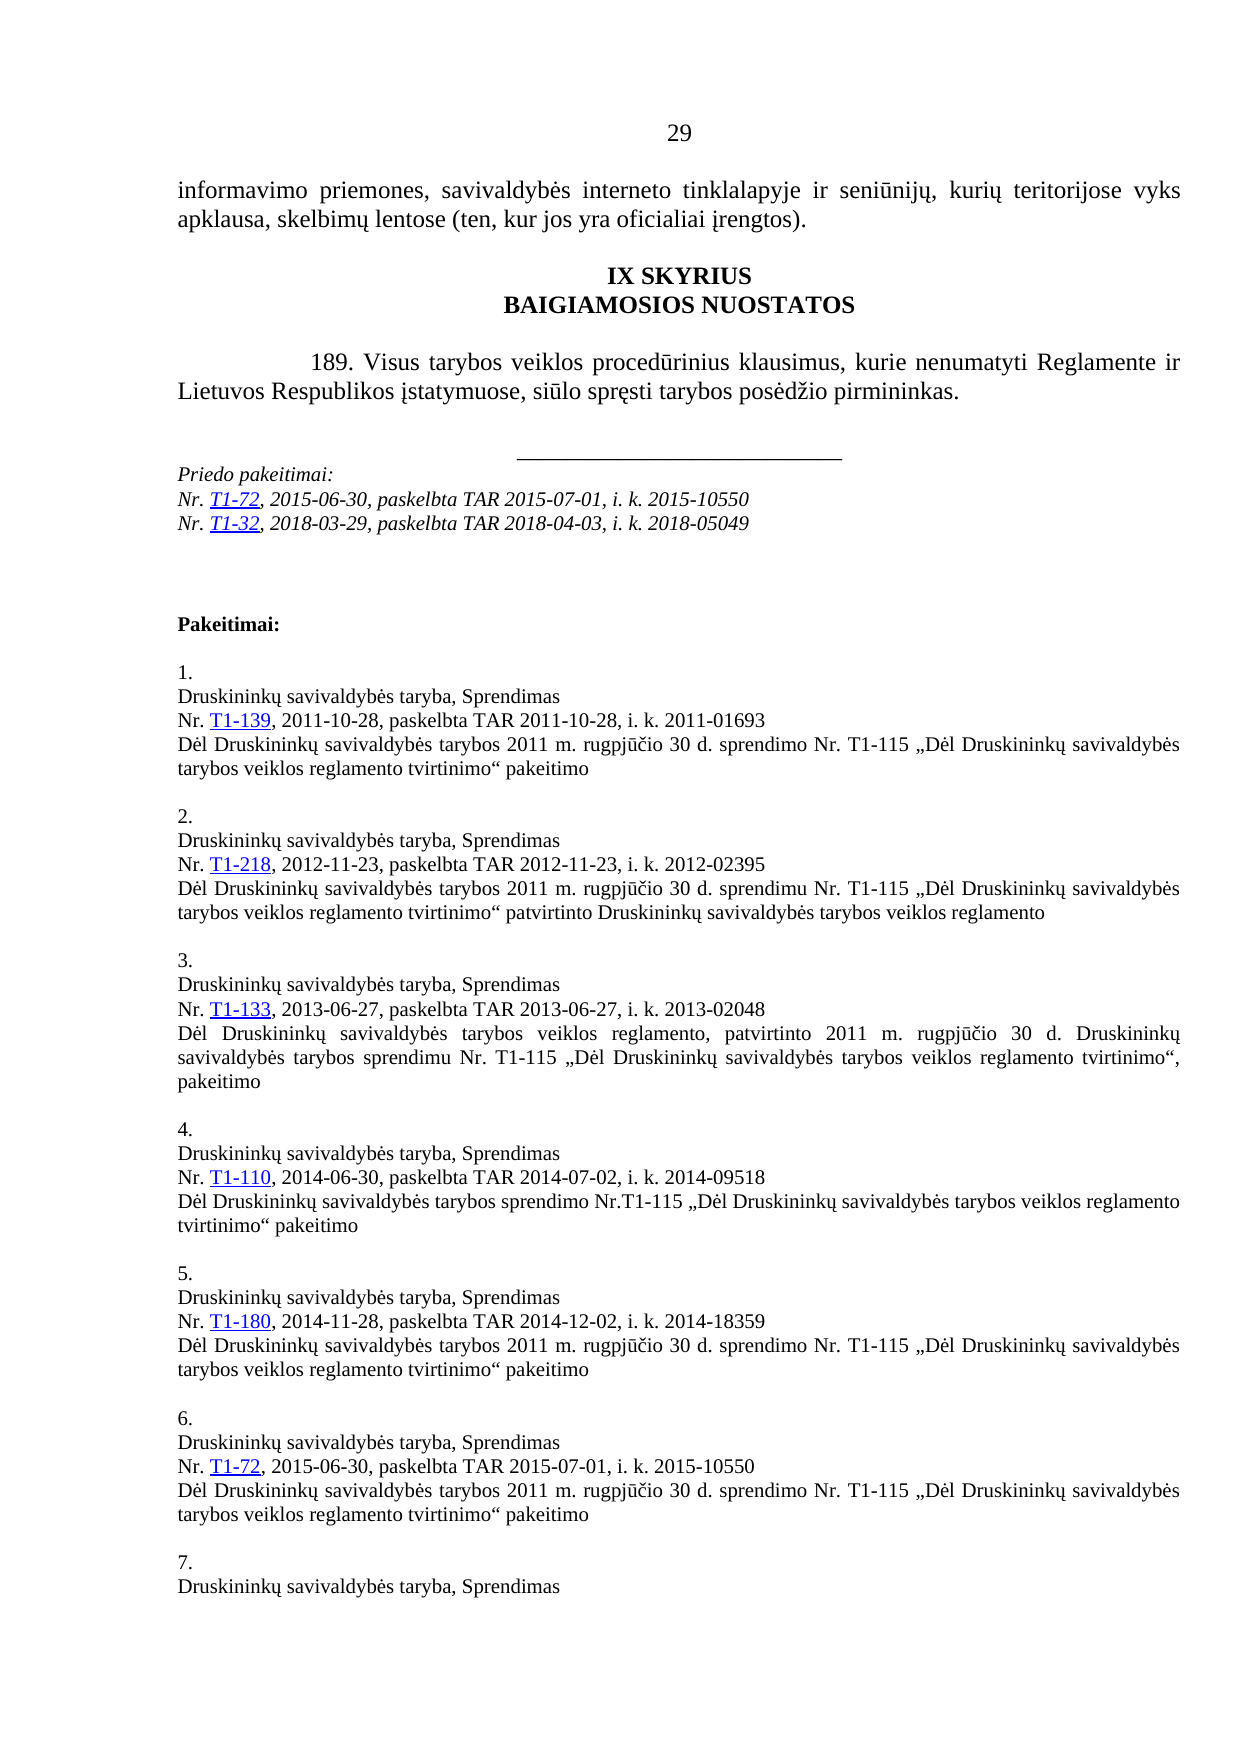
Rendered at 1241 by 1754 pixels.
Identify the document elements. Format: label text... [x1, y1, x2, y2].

text Dėl Druskininkų savivaldybės tarybos 2011 m. rugpjūčio 30 d. sprendimu Nr. T1-115 „Dėl Druskininkų savivaldybės tarybos veiklos reglamento tvirtinimo“ patvirtinto Druskininkų savivaldybės tarybos veiklos reglamento [177, 876, 1181, 924]
text Dėl Druskininkų savivaldybės tarybos sprendimo Nr.T1-115 „Dėl Druskininkų savivaldybės tarybos veiklos reglamento tvirtinimo“ pakeitimo [177, 1189, 1181, 1237]
text Pakeitimai: [177, 611, 1181, 636]
text informavimo priemones, savivaldybės interneto tinklalapyje ir seniūnijų, kurių teritorijose vyks apklausa, skelbimų lentose (ten, kur jos yra oficialiai įrengtos). [177, 175, 1181, 232]
text Nr. T1-32, 2018-03-29, paskelbta TAR 2018-04-03, i. k. 2018-05049 [177, 511, 1181, 534]
text Druskininkų savivaldybės taryba, Sprendimas [177, 684, 1181, 708]
text Dėl Druskininkų savivaldybės tarybos 2011 m. rugpjūčio 30 d. sprendimo Nr. T1-115 „Dėl Druskininkų savivaldybės tarybos veiklos reglamento tvirtinimo“ pakeitimo [177, 732, 1181, 780]
text 2. [177, 804, 1181, 828]
text Nr. T1-180, 2014-11-28, paskelbta TAR 2014-12-02, i. k. 2014-18359 [177, 1309, 1181, 1333]
text Dėl Druskininkų savivaldybės tarybos veiklos reglamento, patvirtinto 2011 m. rugpjūčio 30 d. Druskininkų savivaldybės tarybos sprendimu Nr. T1-115 „Dėl Druskininkų savivaldybės tarybos veiklos reglamento tvirtinimo“, pakeitimo [177, 1021, 1181, 1093]
text Druskininkų savivaldybės taryba, Sprendimas [177, 1574, 1181, 1598]
text 189. Visus tarybos veiklos procedūrinius klausimus, kurie nenumatyti Reglamente ir Lietuvos Respublikos įstatymuose, siūlo spręsti tarybos posėdžio pirmininkas. [177, 347, 1181, 405]
text Nr. T1-110, 2014-06-30, paskelbta TAR 2014-07-02, i. k. 2014-09518 [177, 1165, 1181, 1189]
text Druskininkų savivaldybės taryba, Sprendimas [177, 1141, 1181, 1165]
text Druskininkų savivaldybės taryba, Sprendimas [177, 1285, 1181, 1309]
text 7. [177, 1550, 1181, 1574]
text 4. [177, 1117, 1181, 1141]
text Dėl Druskininkų savivaldybės tarybos 2011 m. rugpjūčio 30 d. sprendimo Nr. T1-115 „Dėl Druskininkų savivaldybės tarybos veiklos reglamento tvirtinimo“ pakeitimo [177, 1333, 1181, 1381]
text 5. [177, 1261, 1181, 1285]
text Nr. T1-72, 2015-06-30, paskelbta TAR 2015-07-01, i. k. 2015-10550 [177, 486, 1181, 511]
text Nr. T1-218, 2012-11-23, paskelbta TAR 2012-11-23, i. k. 2012-02395 [177, 852, 1181, 876]
text BAIGIAMOSIOS NUOSTATOS [177, 290, 1181, 319]
text Druskininkų savivaldybės taryba, Sprendimas [177, 1429, 1181, 1454]
text 3. [177, 948, 1181, 972]
text Druskininkų savivaldybės taryba, Sprendimas [177, 828, 1181, 852]
text Nr. T1-139, 2011-10-28, paskelbta TAR 2011-10-28, i. k. 2011-01693 [177, 708, 1181, 732]
text __________________________ [177, 434, 1181, 462]
text 1. [177, 659, 1181, 684]
text Nr. T1-133, 2013-06-27, paskelbta TAR 2013-06-27, i. k. 2013-02048 [177, 996, 1181, 1021]
text Priedo pakeitimai: [177, 462, 1181, 486]
text Dėl Druskininkų savivaldybės tarybos 2011 m. rugpjūčio 30 d. sprendimo Nr. T1-115 „Dėl Druskininkų savivaldybės tarybos veiklos reglamento tvirtinimo“ pakeitimo [177, 1478, 1181, 1526]
text Nr. T1-72, 2015-06-30, paskelbta TAR 2015-07-01, i. k. 2015-10550 [177, 1454, 1181, 1478]
text Druskininkų savivaldybės taryba, Sprendimas [177, 972, 1181, 996]
text IX SKYRIUS [177, 261, 1181, 290]
text 6. [177, 1406, 1181, 1429]
